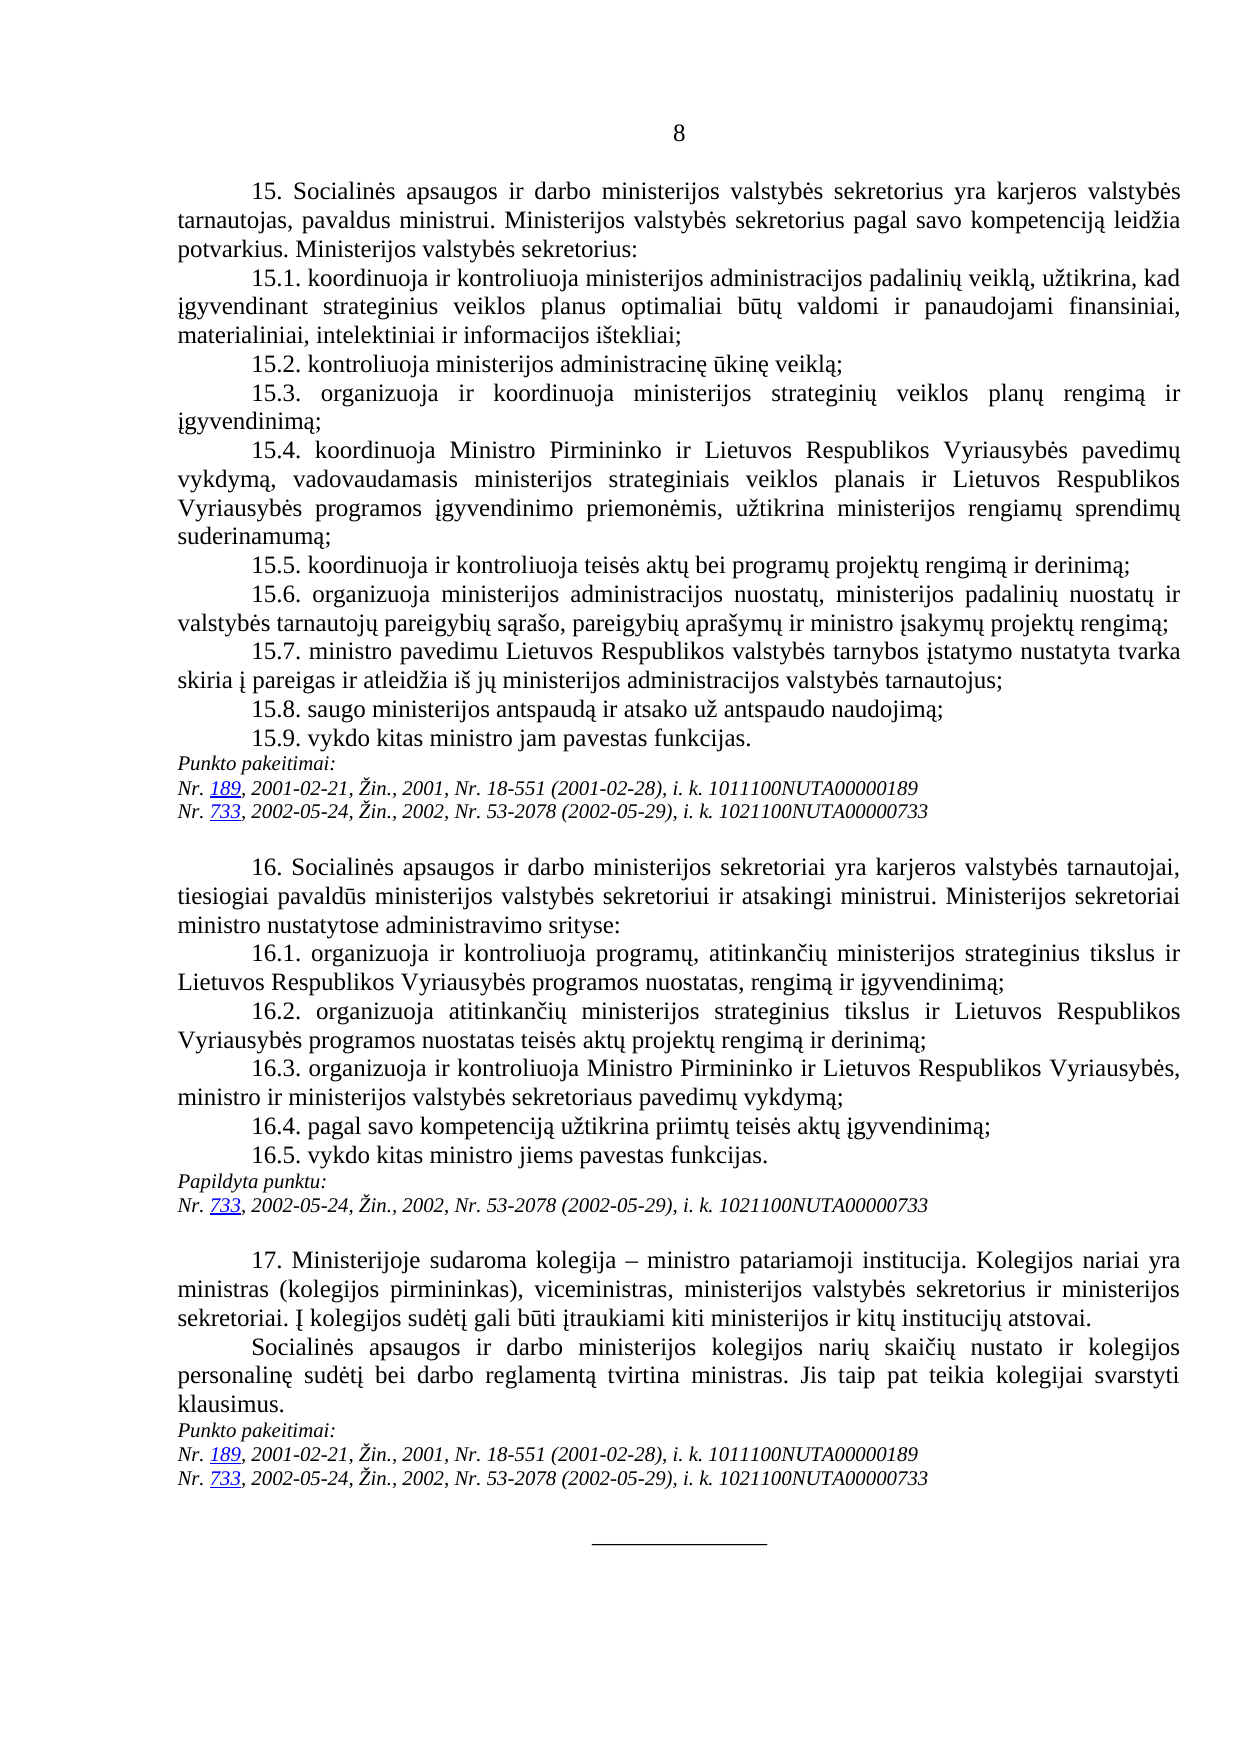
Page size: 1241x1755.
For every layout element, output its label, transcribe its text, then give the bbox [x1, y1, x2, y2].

text 16. Socialinės apsaugos ir darbo ministerijos sekretoriai yra karjeros valstybės tarnautojai, tiesiogiai pavaldūs ministerijos valstybės sekretoriui ir atsakingi ministrui. Ministerijos sekretoriai ministro nustatytose administravimo srityse: [177, 852, 1181, 938]
text 15.8. saugo ministerijos antspaudą ir atsako už antspaudo naudojimą; [177, 694, 1181, 723]
text 16.2. organizuoja atitinkančių ministerijos strateginius tikslus ir Lietuvos Respublikos Vyriausybės programos nuostatas teisės aktų projektų rengimą ir derinimą; [177, 996, 1181, 1053]
text 16.1. organizuoja ir kontroliuoja programų, atitinkančių ministerijos strateginius tikslus ir Lietuvos Respublikos Vyriausybės programos nuostatas, rengimą ir įgyvendinimą; [177, 938, 1181, 996]
text Punkto pakeitimai: [177, 1418, 1181, 1442]
text 16.3. organizuoja ir kontroliuoja Ministro Pirmininko ir Lietuvos Respublikos Vyriausybės, ministro ir ministerijos valstybės sekretoriaus pavedimų vykdymą; [177, 1053, 1181, 1111]
text Nr. 189, 2001-02-21, Žin., 2001, Nr. 18-551 (2001-02-28), i. k. 1011100NUTA00000189 [177, 1442, 1181, 1466]
text Nr. 733, 2002-05-24, Žin., 2002, Nr. 53-2078 (2002-05-29), i. k. 1021100NUTA00000733 [177, 1193, 1181, 1217]
text 17. Ministerijoje sudaroma kolegija – ministro patariamoji institucija. Kolegijos nariai yra ministras (kolegijos pirmininkas), viceministras, ministerijos valstybės sekretorius ir ministerijos sekretoriai. Į kolegijos sudėtį gali būti įtraukiami kiti ministerijos ir kitų institucijų atstovai. [177, 1245, 1181, 1332]
text Punkto pakeitimai: [177, 751, 1181, 775]
text 16.5. vykdo kitas ministro jiems pavestas funkcijas. [177, 1140, 1181, 1168]
text 15.5. koordinuoja ir kontroliuoja teisės aktų bei programų projektų rengimą ir derinimą; [177, 550, 1181, 579]
text 15.2. kontroliuoja ministerijos administracinę ūkinę veiklą; [177, 349, 1181, 378]
text Nr. 733, 2002-05-24, Žin., 2002, Nr. 53-2078 (2002-05-29), i. k. 1021100NUTA00000733 [177, 799, 1181, 823]
text ______________ [177, 1519, 1181, 1548]
text Papildyta punktu: [177, 1168, 1181, 1193]
text 15.9. vykdo kitas ministro jam pavestas funkcijas. [177, 723, 1181, 751]
text Nr. 733, 2002-05-24, Žin., 2002, Nr. 53-2078 (2002-05-29), i. k. 1021100NUTA00000733 [177, 1466, 1181, 1490]
text Socialinės apsaugos ir darbo ministerijos kolegijos narių skaičių nustato ir kolegijos personalinę sudėtį bei darbo reglamentą tvirtina ministras. Jis taip pat teikia kolegijai svarstyti klausimus. [177, 1332, 1181, 1418]
text 15.3. organizuoja ir koordinuoja ministerijos strateginių veiklos planų rengimą ir įgyvendinimą; [177, 378, 1181, 435]
text Nr. 189, 2001-02-21, Žin., 2001, Nr. 18-551 (2001-02-28), i. k. 1011100NUTA00000189 [177, 775, 1181, 799]
text 15.7. ministro pavedimu Lietuvos Respublikos valstybės tarnybos įstatymo nustatyta tvarka skiria į pareigas ir atleidžia iš jų ministerijos administracijos valstybės tarnautojus; [177, 636, 1181, 694]
text 15. Socialinės apsaugos ir darbo ministerijos valstybės sekretorius yra karjeros valstybės tarnautojas, pavaldus ministrui. Ministerijos valstybės sekretorius pagal savo kompetenciją leidžia potvarkius. Ministerijos valstybės sekretorius: [177, 176, 1181, 263]
text 15.4. koordinuoja Ministro Pirmininko ir Lietuvos Respublikos Vyriausybės pavedimų vykdymą, vadovaudamasis ministerijos strateginiais veiklos planais ir Lietuvos Respublikos Vyriausybės programos įgyvendinimo priemonėmis, užtikrina ministerijos rengiamų sprendimų suderinamumą; [177, 435, 1181, 550]
text 15.6. organizuoja ministerijos administracijos nuostatų, ministerijos padalinių nuostatų ir valstybės tarnautojų pareigybių sąrašo, pareigybių aprašymų ir ministro įsakymų projektų rengimą; [177, 579, 1181, 636]
text 15.1. koordinuoja ir kontroliuoja ministerijos administracijos padalinių veiklą, užtikrina, kad įgyvendinant strateginius veiklos planus optimaliai būtų valdomi ir panaudojami finansiniai, materialiniai, intelektiniai ir informacijos ištekliai; [177, 263, 1181, 349]
text 16.4. pagal savo kompetenciją užtikrina priimtų teisės aktų įgyvendinimą; [177, 1111, 1181, 1140]
